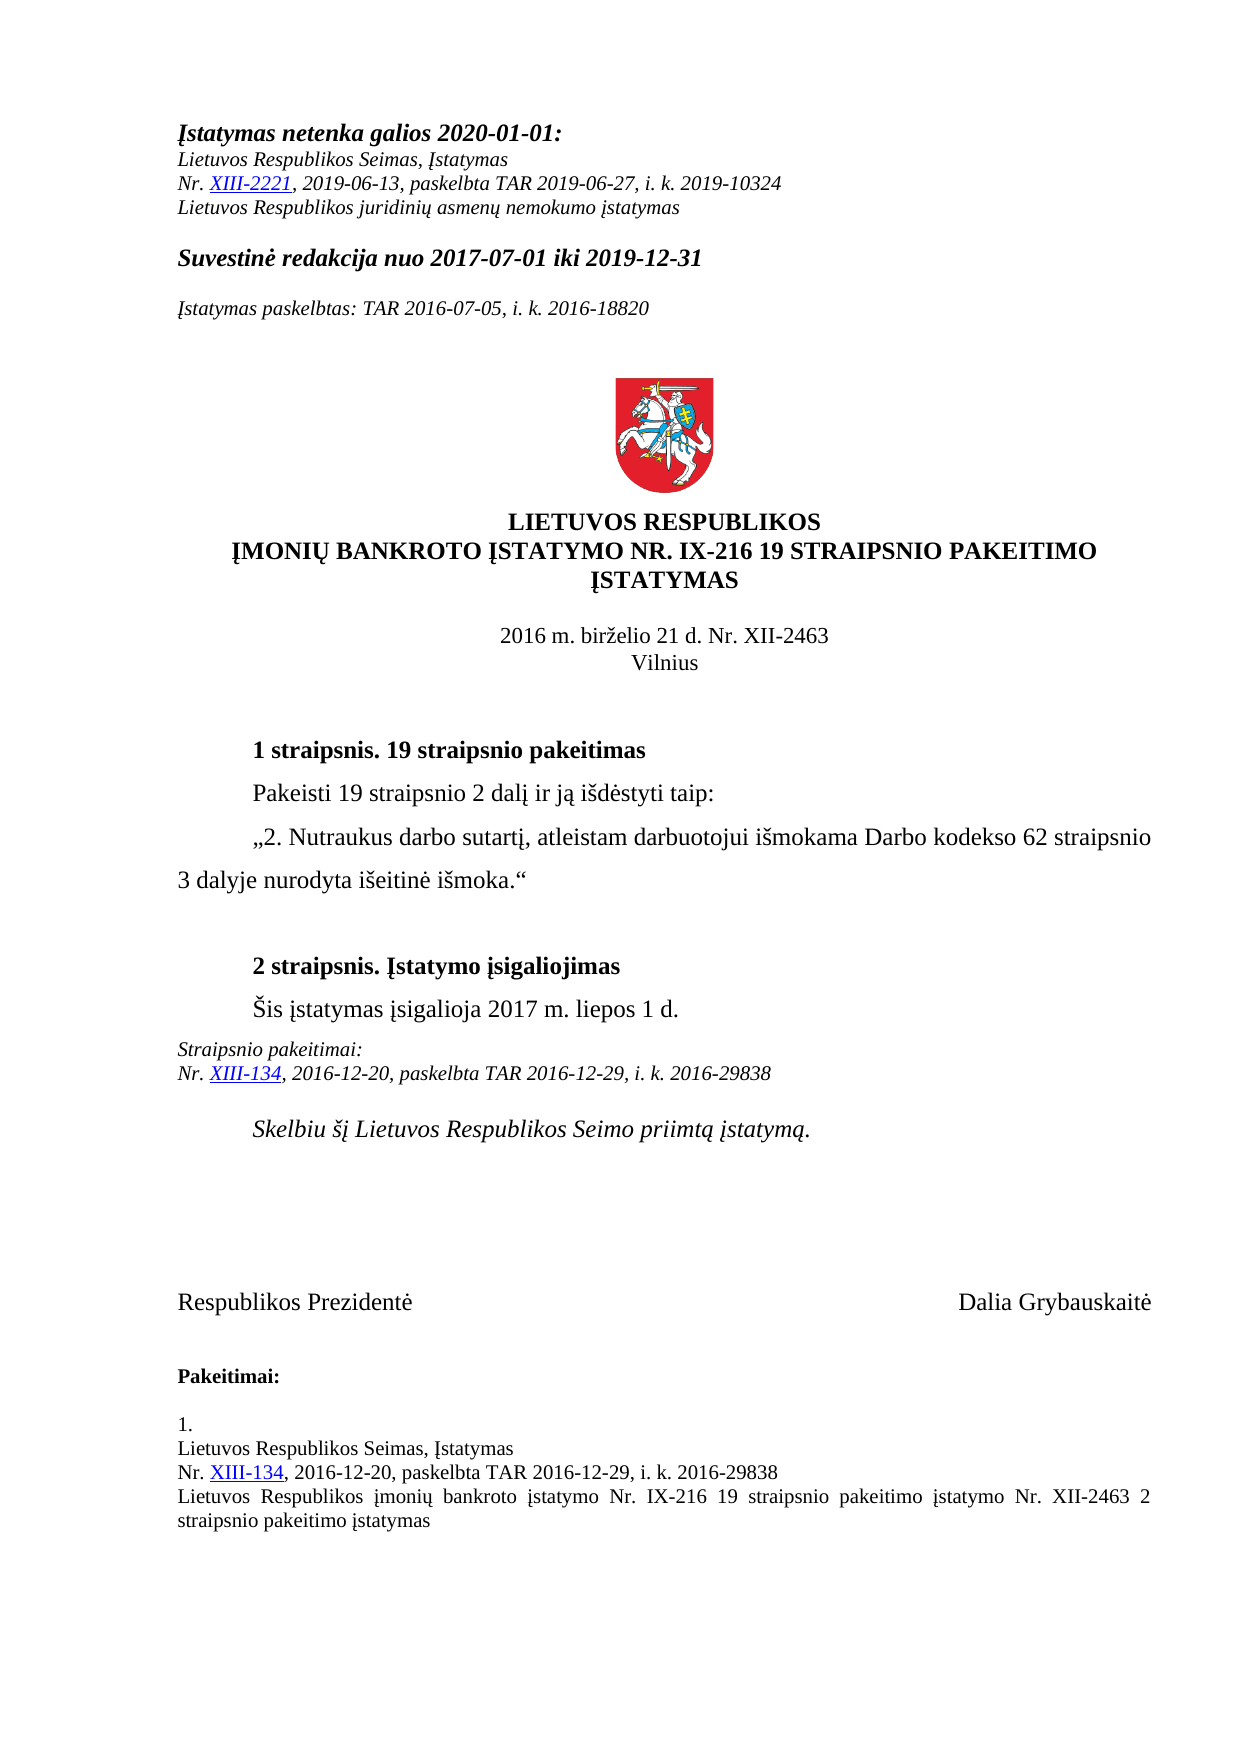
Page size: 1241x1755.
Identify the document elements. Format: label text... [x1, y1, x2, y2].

text ĮMONIŲ BANKROTO ĮSTATYMO NR. IX-216 19 STRAIPSNIO PAKEITIMO [177, 536, 1152, 565]
text 2016 m. birželio 21 d. Nr. XII-2463 [177, 622, 1152, 649]
text Pakeisti 19 straipsnio 2 dalį ir ją išdėstyti taip: [177, 778, 1152, 807]
text Pakeitimai: [177, 1363, 1152, 1388]
text Įstatymas paskelbtas: TAR 2016-07-05, i. k. 2016-18820 [177, 296, 1152, 320]
text ĮSTATYMAS [177, 565, 1152, 593]
text Nr. XIII-134, 2016-12-20, paskelbta TAR 2016-12-29, i. k. 2016-29838 [177, 1460, 1152, 1484]
text Suvestinė redakcija nuo 2017-07-01 iki 2019-12-31 [177, 243, 1152, 272]
text Vilnius [177, 649, 1152, 675]
text 2 straipsnis. Įstatymo įsigaliojimas [177, 951, 1152, 980]
text Lietuvos Respublikos Seimas, Įstatymas [177, 1436, 1152, 1460]
text Šis įstatymas įsigalioja 2017 m. liepos 1 d. [177, 994, 1152, 1023]
text „2. Nutraukus darbo sutartį, atleistam darbuotojui išmokama Darbo kodekso 62 straipsnio 3 dalyje nurodyta išeitinė išmoka.“ [177, 822, 1152, 893]
text LIETUVOS RESPUBLIKOS [177, 507, 1152, 536]
text Respublikos Prezidentė Dalia Grybauskaitė [177, 1287, 1152, 1315]
text Skelbiu šį Lietuvos Respublikos Seimo priimtą įstatymą. [177, 1114, 1152, 1143]
text 1. [177, 1412, 1152, 1436]
text Lietuvos Respublikos įmonių bankroto įstatymo Nr. IX-216 19 straipsnio pakeitimo įstatymo Nr. XII-2463 2 straipsnio pakeitimo įstatymas [177, 1484, 1152, 1532]
text Įstatymas netenka galios 2020-01-01: [177, 118, 1152, 147]
text Nr. XIII-134, 2016-12-20, paskelbta TAR 2016-12-29, i. k. 2016-29838 [177, 1061, 1152, 1085]
text 1 straipsnis. 19 straipsnio pakeitimas [177, 735, 1152, 764]
text Nr. XIII-2221, 2019-06-13, paskelbta TAR 2019-06-27, i. k. 2019-10324 [177, 171, 1152, 195]
text Straipsnio pakeitimai: [177, 1037, 1152, 1061]
text Lietuvos Respublikos juridinių asmenų nemokumo įstatymas [177, 195, 1152, 219]
text Lietuvos Respublikos Seimas, Įstatymas [177, 147, 1152, 171]
